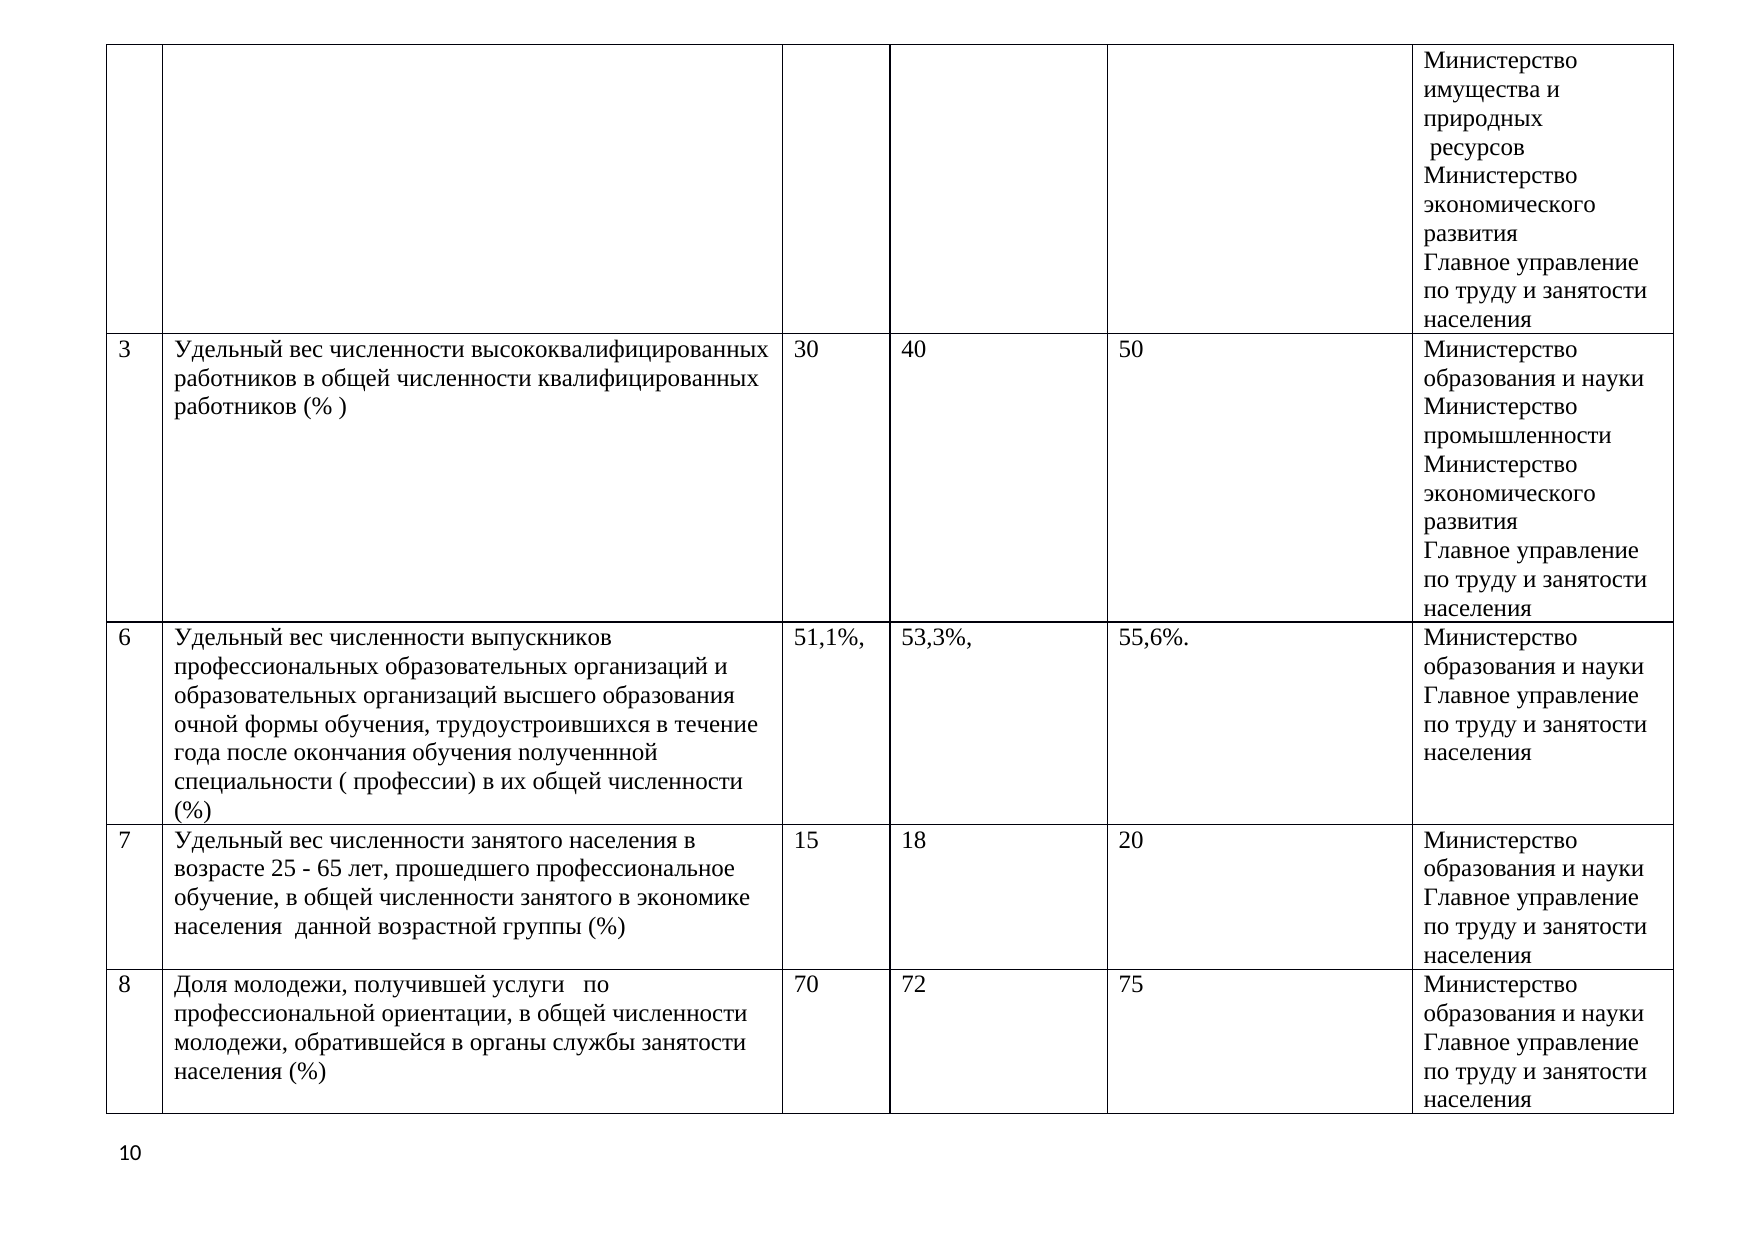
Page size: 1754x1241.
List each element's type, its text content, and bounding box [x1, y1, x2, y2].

table_cell Удельный вес численности выпускников профессиональных образовательных организаций и образовательных организаций высшего образования очной формы обучения, трудоустроившихся в течение года после окончания обучения nолученнной специальности ( профессии) в их общей численности (%) [163, 623, 782, 824]
table_cell [783, 45, 889, 333]
table_cell 15 [783, 825, 889, 968]
table_cell 7 [107, 825, 162, 968]
table_cell 70 [783, 970, 889, 1113]
table_cell 50 [1108, 334, 1412, 621]
table_cell [1108, 45, 1412, 333]
table_cell 18 [891, 825, 1107, 968]
table_cell [891, 45, 1107, 333]
table_cell [163, 45, 782, 333]
table_cell 30 [783, 334, 889, 621]
table_cell [107, 45, 162, 333]
table_cell 53,3%, [891, 623, 1107, 824]
table_cell 75 [1108, 970, 1412, 1113]
table_cell Удельный вес численности высококвалифицированных работников в общей численности квалифицированных работников (% ) [163, 334, 782, 621]
table_cell Министерство имущества и природных ресурсов Министерство экономического развития Главное управление по труду и занятости населения [1413, 45, 1673, 333]
table_cell 51,1%, [783, 623, 889, 824]
table_cell 55,6%. [1108, 623, 1412, 824]
table_cell Министерство образования и науки Министерство промышленности Министерство экономического развития Главное управление по труду и занятости населения [1413, 334, 1673, 621]
table_cell 40 [891, 334, 1107, 621]
table_cell 72 [891, 970, 1107, 1113]
table_cell 6 [107, 623, 162, 824]
table_cell 20 [1108, 825, 1412, 968]
table_cell Удельный вес численности занятого населения в возрасте 25 - 65 лет, прошедшего профессиональное обучение, в общей численности занятого в экономике населения данной возрастной группы (%) [163, 825, 782, 968]
table_cell 3 [107, 334, 162, 621]
table_cell Министерство образования и науки Главное управление по труду и занятости населения [1413, 970, 1673, 1113]
table_cell Доля молодежи, получившей услуги по профессиональной ориентации, в общей численности молодежи, обратившейся в органы службы занятости населения (%) [163, 970, 782, 1113]
table_cell Министерство образования и науки Главное управление по труду и занятости населения [1413, 623, 1673, 824]
table_cell Министерство образования и науки Главное управление по труду и занятости населения [1413, 825, 1673, 968]
table_cell 8 [107, 970, 162, 1113]
